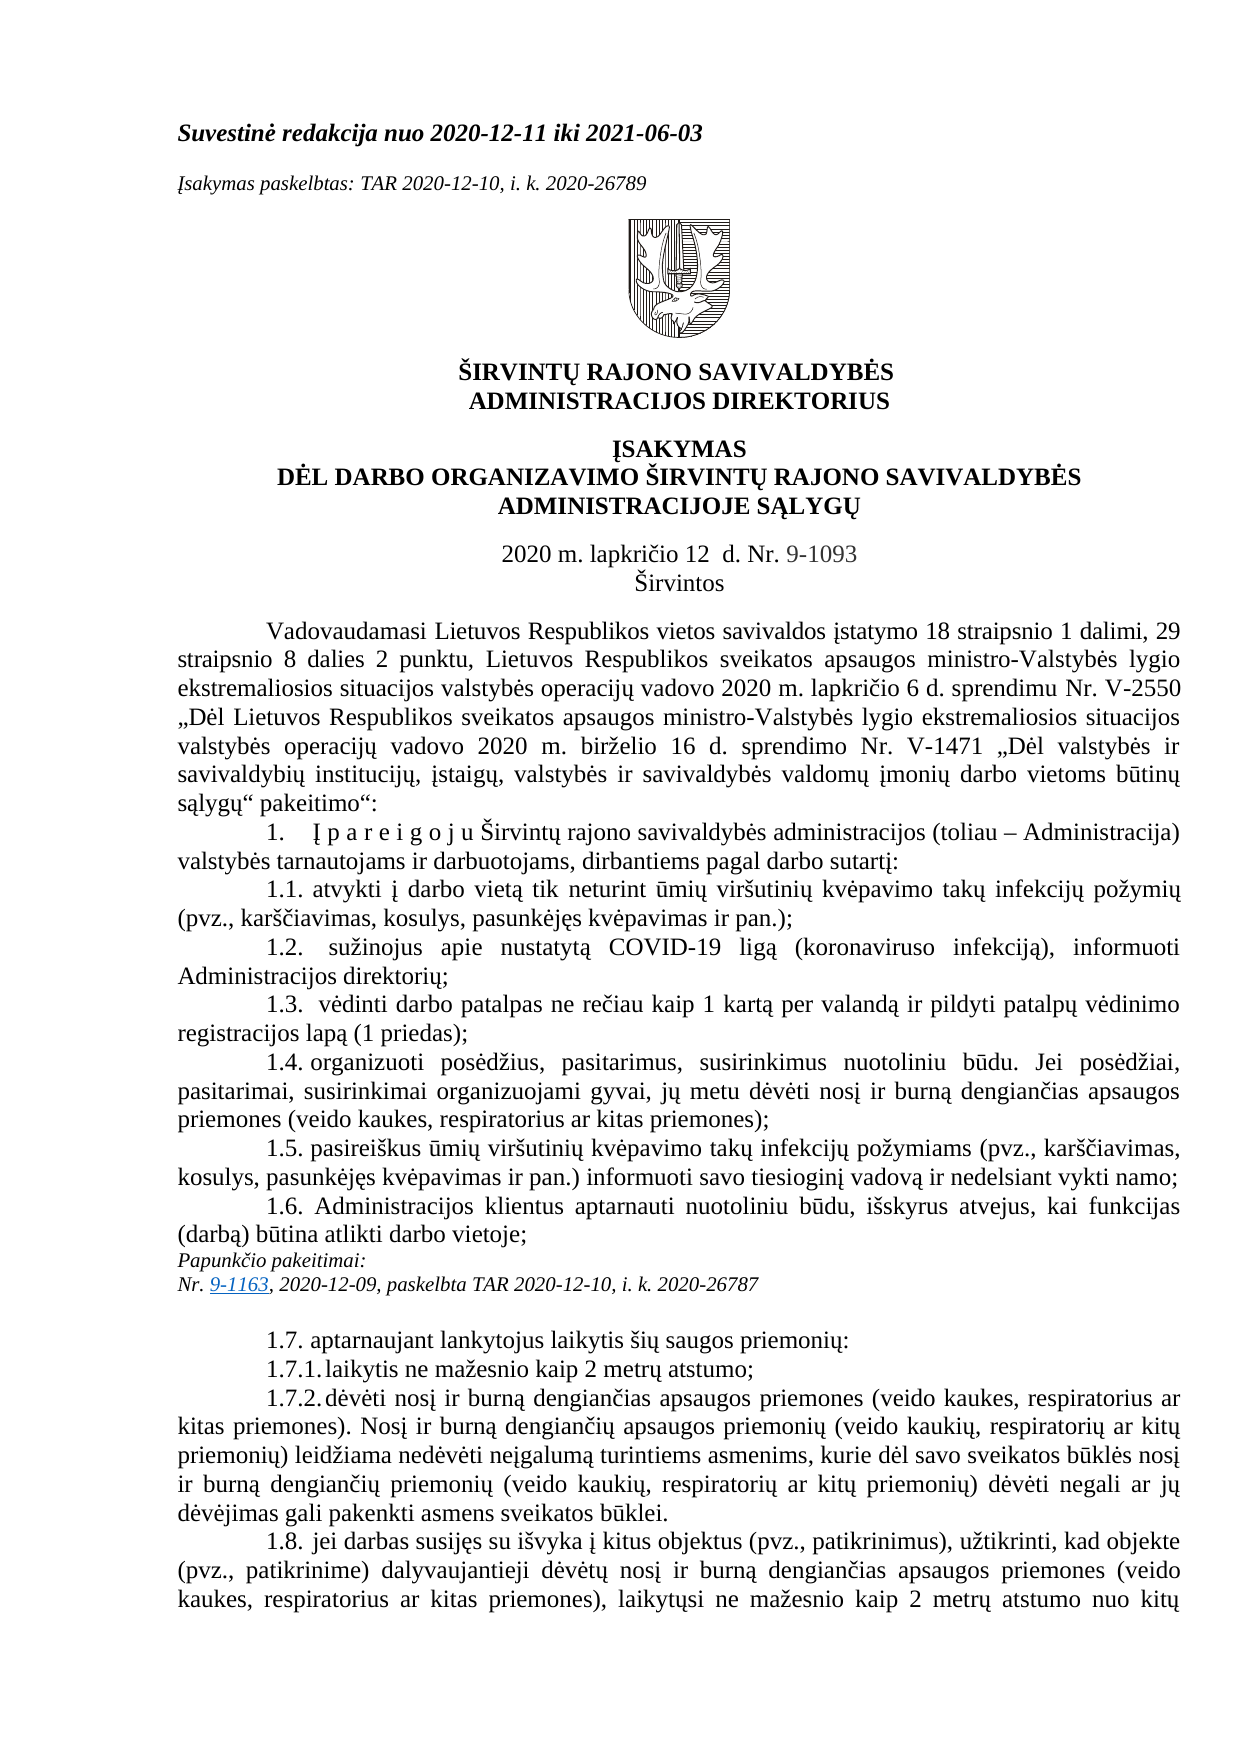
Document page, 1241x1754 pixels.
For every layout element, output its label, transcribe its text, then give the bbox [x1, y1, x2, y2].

text 1.7.1. laikytis ne mažesnio kaip 2 metrų atstumo; [266, 1354, 1181, 1383]
text ĮSAKYMAS [177, 434, 1181, 462]
text DĖL DARBO ORGANIZAVIMO ŠIRVINTŲ RAJONO SAVIVALDYBĖS ADMINISTRACIJOJE SĄLYGŲ [177, 462, 1181, 520]
text 1.6. Administracijos klientus aptarnauti nuotoliniu būdu, išskyrus atvejus, kai funkcijas (darbą) būtina atlikti darbo vietoje; [177, 1191, 1181, 1248]
text Vadovaudamasi Lietuvos Respublikos vietos savivaldos įstatymo 18 straipsnio 1 dalimi, 29 straipsnio 8 dalies 2 punktu, Lietuvos Respublikos sveikatos apsaugos ministro-Valstybės lygio ekstremaliosios situacijos valstybės operacijų vadovo 2020 m. lapkričio 6 d. sprendimu Nr. V-2550 „Dėl Lietuvos Respublikos sveikatos apsaugos ministro-Valstybės lygio ekstremaliosios situacijos valstybės operacijų vadovo 2020 m. birželio 16 d. sprendimo Nr. V-1471 „Dėl valstybės ir savivaldybių institucijų, įstaigų, valstybės ir savivaldybės valdomų įmonių darbo vietoms būtinų sąlygų“ pakeitimo“: [177, 616, 1181, 817]
text 1.2. sužinojus apie nustatytą COVID-19 ligą (koronaviruso infekciją), informuoti Administracijos direktorių; [177, 932, 1181, 989]
text 1. Į p a r e i g o j u Širvintų rajono savivaldybės administracijos (toliau – Administracija) valstybės tarnautojams ir darbuotojams, dirbantiems pagal darbo sutartį: [177, 817, 1181, 874]
text 1.4. organizuoti posėdžius, pasitarimus, susirinkimus nuotoliniu būdu. Jei posėdžiai, pasitarimai, susirinkimai organizuojami gyvai, jų metu dėvėti nosį ir burną dengiančias apsaugos priemones (veido kaukes, respiratorius ar kitas priemones); [177, 1047, 1181, 1133]
text Nr. 9-1163, 2020-12-09, paskelbta TAR 2020-12-10, i. k. 2020-26787 [177, 1272, 1181, 1296]
text 1.7.2. dėvėti nosį ir burną dengiančias apsaugos priemones (veido kaukes, respiratorius ar kitas priemones). Nosį ir burną dengiančių apsaugos priemonių (veido kaukių, respiratorių ar kitų priemonių) leidžiama nedėvėti neįgalumą turintiems asmenims, kurie dėl savo sveikatos būklės nosį ir burną dengiančių priemonių (veido kaukių, respiratorių ar kitų priemonių) dėvėti negali ar jų dėvėjimas gali pakenkti asmens sveikatos būklei. [177, 1383, 1181, 1526]
text 1.7. aptarnaujant lankytojus laikytis šių saugos priemonių: [177, 1325, 1181, 1354]
text Širvintos [177, 568, 1181, 597]
text 1.3. vėdinti darbo patalpas ne rečiau kaip 1 kartą per valandą ir pildyti patalpų vėdinimo registracijos lapą (1 priedas); [177, 989, 1181, 1047]
text 1.8. jei darbas susijęs su išvyka į kitus objektus (pvz., patikrinimus), užtikrinti, kad objekte (pvz., patikrinime) dalyvaujantieji dėvėtų nosį ir burną dengiančias apsaugos priemones (veido kaukes, respiratorius ar kitas priemones), laikytųsi ne mažesnio kaip 2 metrų atstumo nuo kitų [177, 1526, 1181, 1613]
text Papunkčio pakeitimai: [177, 1248, 1181, 1272]
text ADMINISTRACIJOS DIREKTORIUS [177, 386, 1181, 414]
text ŠIRVINTŲ RAJONO SAVIVALDYBĖS [177, 357, 1181, 386]
text 2020 m. lapkričio 12 d. Nr. 9-1093 [177, 539, 1181, 568]
text Suvestinė redakcija nuo 2020-12-11 iki 2021-06-03 [177, 118, 1181, 147]
text 1.5. pasireiškus ūmių viršutinių kvėpavimo takų infekcijų požymiams (pvz., karščiavimas, kosulys, pasunkėjęs kvėpavimas ir pan.) informuoti savo tiesioginį vadovą ir nedelsiant vykti namo; [177, 1133, 1181, 1191]
text 1.1. atvykti į darbo vietą tik neturint ūmių viršutinių kvėpavimo takų infekcijų požymių (pvz., karščiavimas, kosulys, pasunkėjęs kvėpavimas ir pan.); [177, 874, 1181, 932]
text Įsakymas paskelbtas: TAR 2020-12-10, i. k. 2020-26789 [177, 171, 1181, 195]
